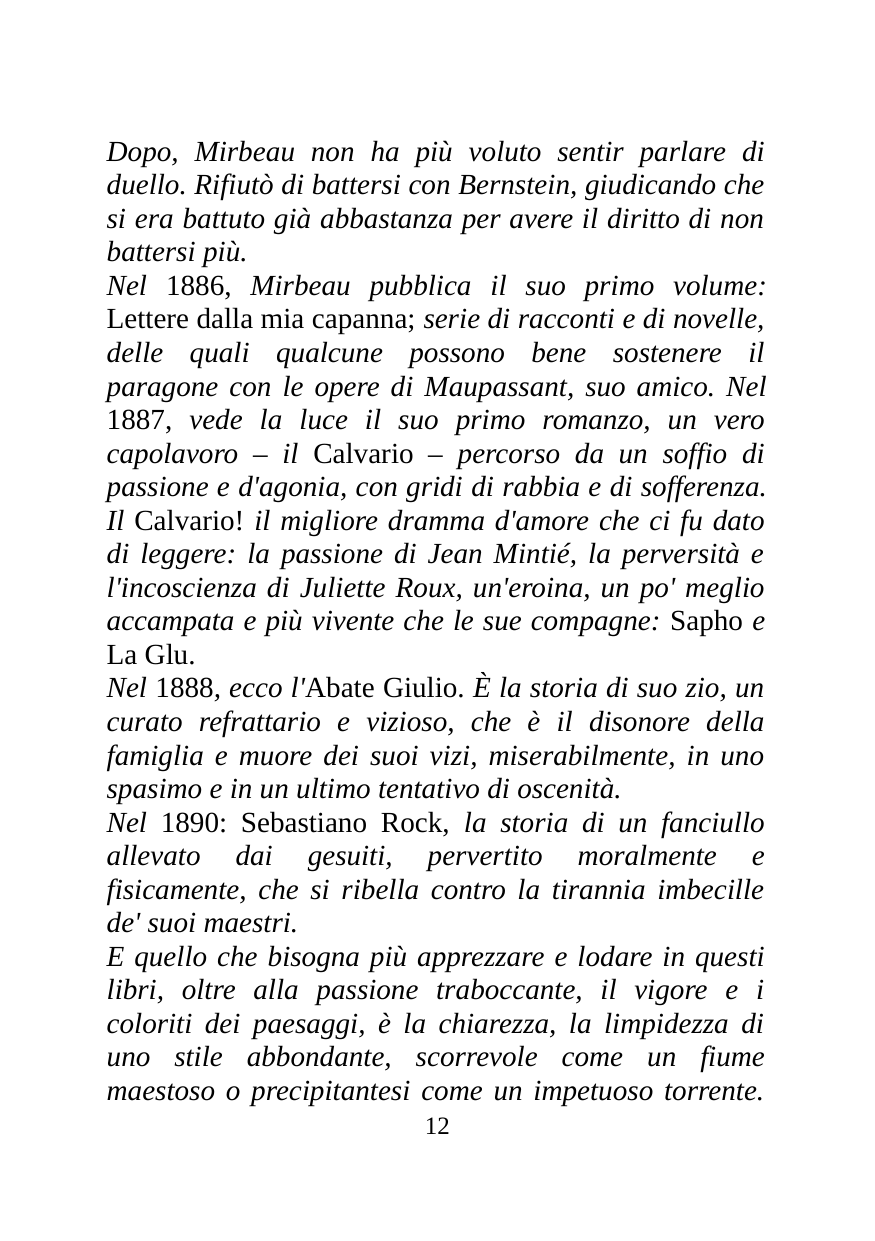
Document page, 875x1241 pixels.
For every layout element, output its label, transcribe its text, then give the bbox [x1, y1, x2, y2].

text Nel 1890: Sebastiano Rock, la storia di un fanciullo allevato dai gesuiti, pervertito moralmente e fisicamente, che si ribella contro la tirannia imbecille de' suoi maestri. [106, 805, 768, 939]
text Dopo, Mirbeau non ha più voluto sentir parlare di duello. Rifiutò di battersi con Bernstein, giudicando che si era battuto già abbastanza per avere il diritto di non battersi più. [106, 134, 768, 268]
text E quello che bisogna più apprezzare e lodare in questi libri, oltre alla passione traboccante, il vigore e i coloriti dei paesaggi, è la chiarezza, la limpidezza di uno stile abbondante, scorrevole come un fiume maestoso o precipitantesi come un impetuoso torrente. [106, 939, 768, 1107]
text Nel 1888, ecco l'Abate Giulio. È la storia di suo zio, un curato refrattario e vizioso, che è il disonore della famiglia e muore dei suoi vizi, miserabilmente, in uno spasimo e in un ultimo tentativo di oscenità. [106, 671, 768, 805]
text Nel 1886, Mirbeau pubblica il suo primo volume: Lettere dalla mia capanna; serie di racconti e di novelle, delle quali qualcune possono bene sostenere il paragone con le opere di Maupassant, suo amico. Nel 1887, vede la luce il suo primo romanzo, un vero capolavoro – il Calvario – percorso da un soffio di passione e d'agonia, con gridi di rabbia e di sofferenza. Il Calvario! il migliore dramma d'amore che ci fu dato di leggere: la passione di Jean Mintié, la perversità e l'incoscienza di Juliette Roux, un'eroina, un po' meglio accampata e più vivente che le sue compagne: Sapho e La Glu. [106, 268, 768, 671]
